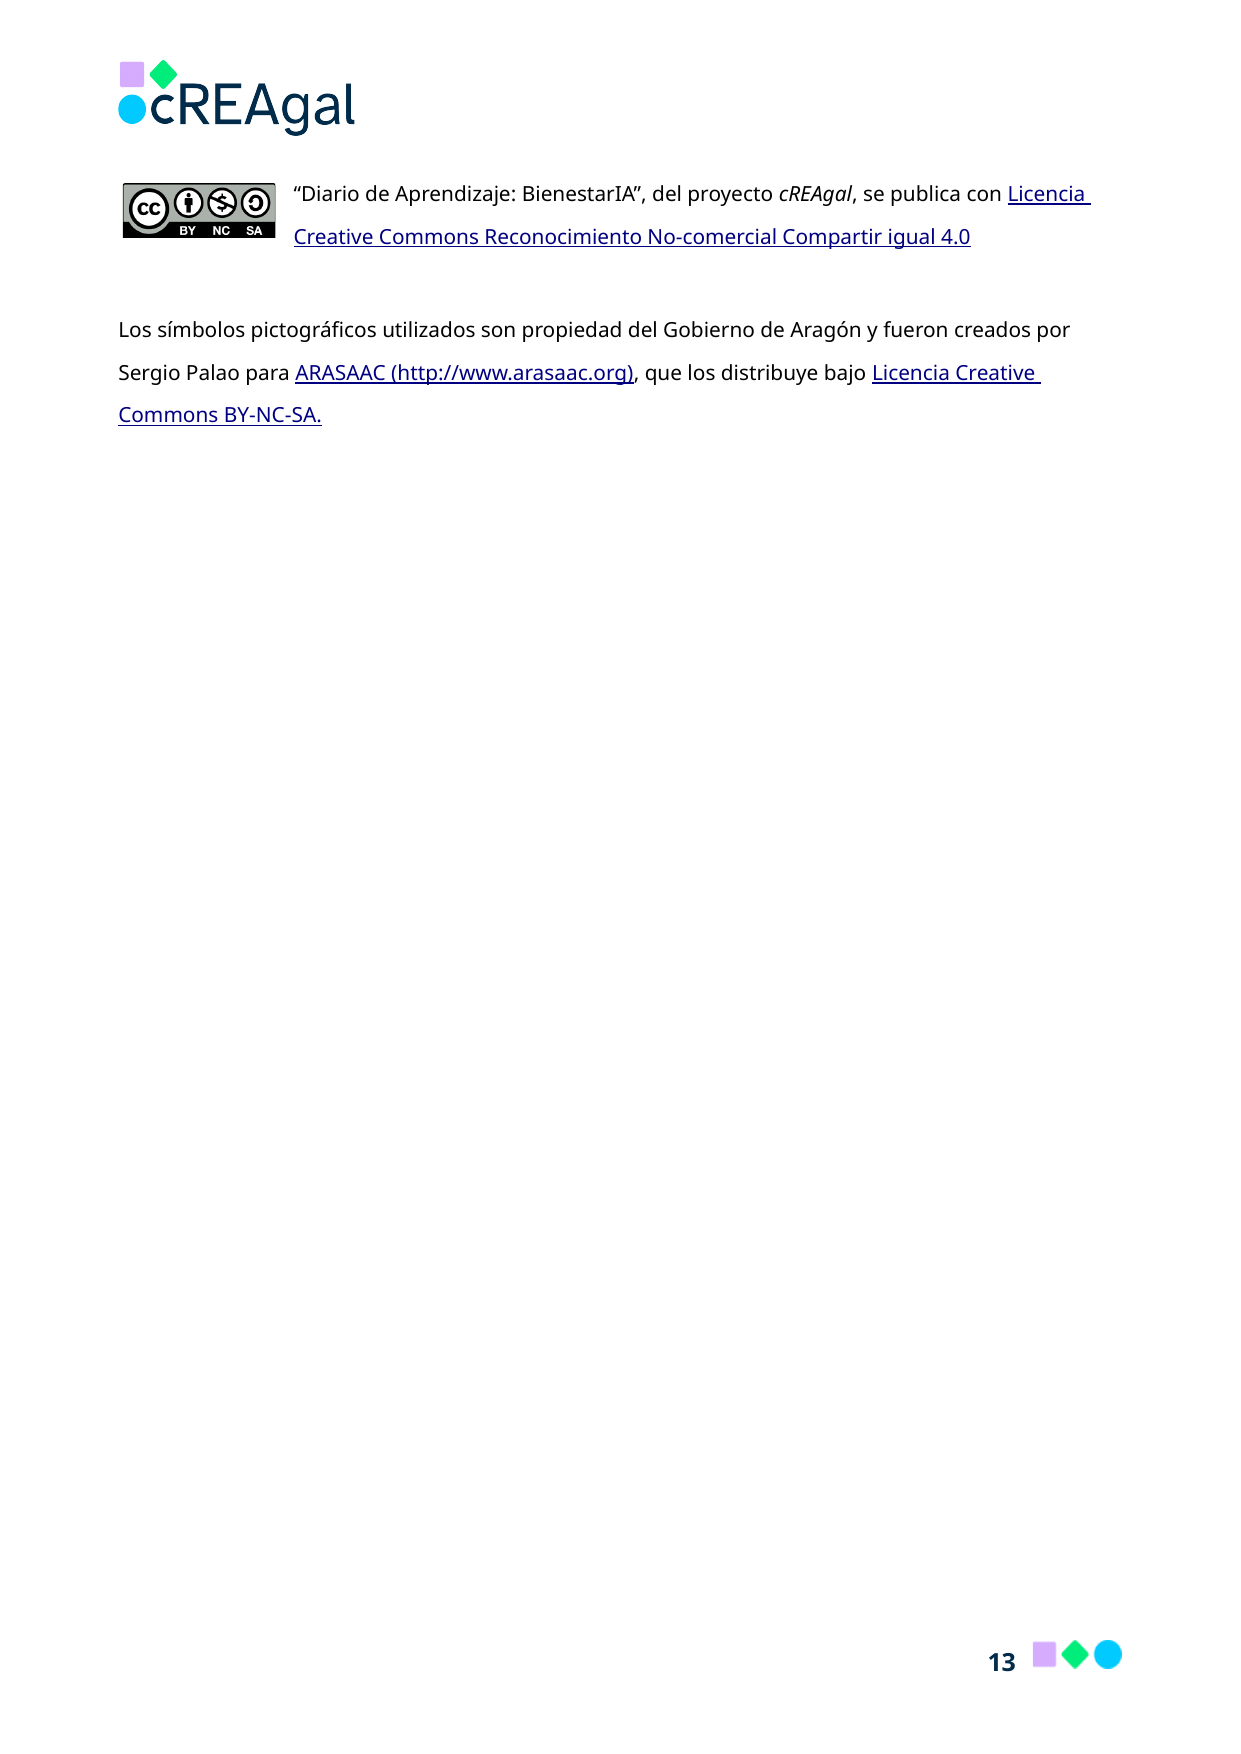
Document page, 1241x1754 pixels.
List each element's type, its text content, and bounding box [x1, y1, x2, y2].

picture [118, 60, 355, 136]
picture [1111, 1657, 1122, 1669]
picture [1112, 1640, 1122, 1651]
picture [122, 183, 276, 238]
picture [1032, 1640, 1105, 1669]
text “Diario de Aprendizaje: BienestarIA”, del proyecto cREAgal, se publica con Licencia Creative Commons Reconocimiento No-comercial Compartir igual 4.0 [118, 179, 1122, 250]
text Los símbolos pictográficos utilizados son propiedad del Gobierno de Aragón y fueron creados por Sergio Palao para ARASAAC (http://www.arasaac.org), que los distribuye bajo Licencia Creative Commons BY-NC-SA. [118, 315, 1122, 429]
